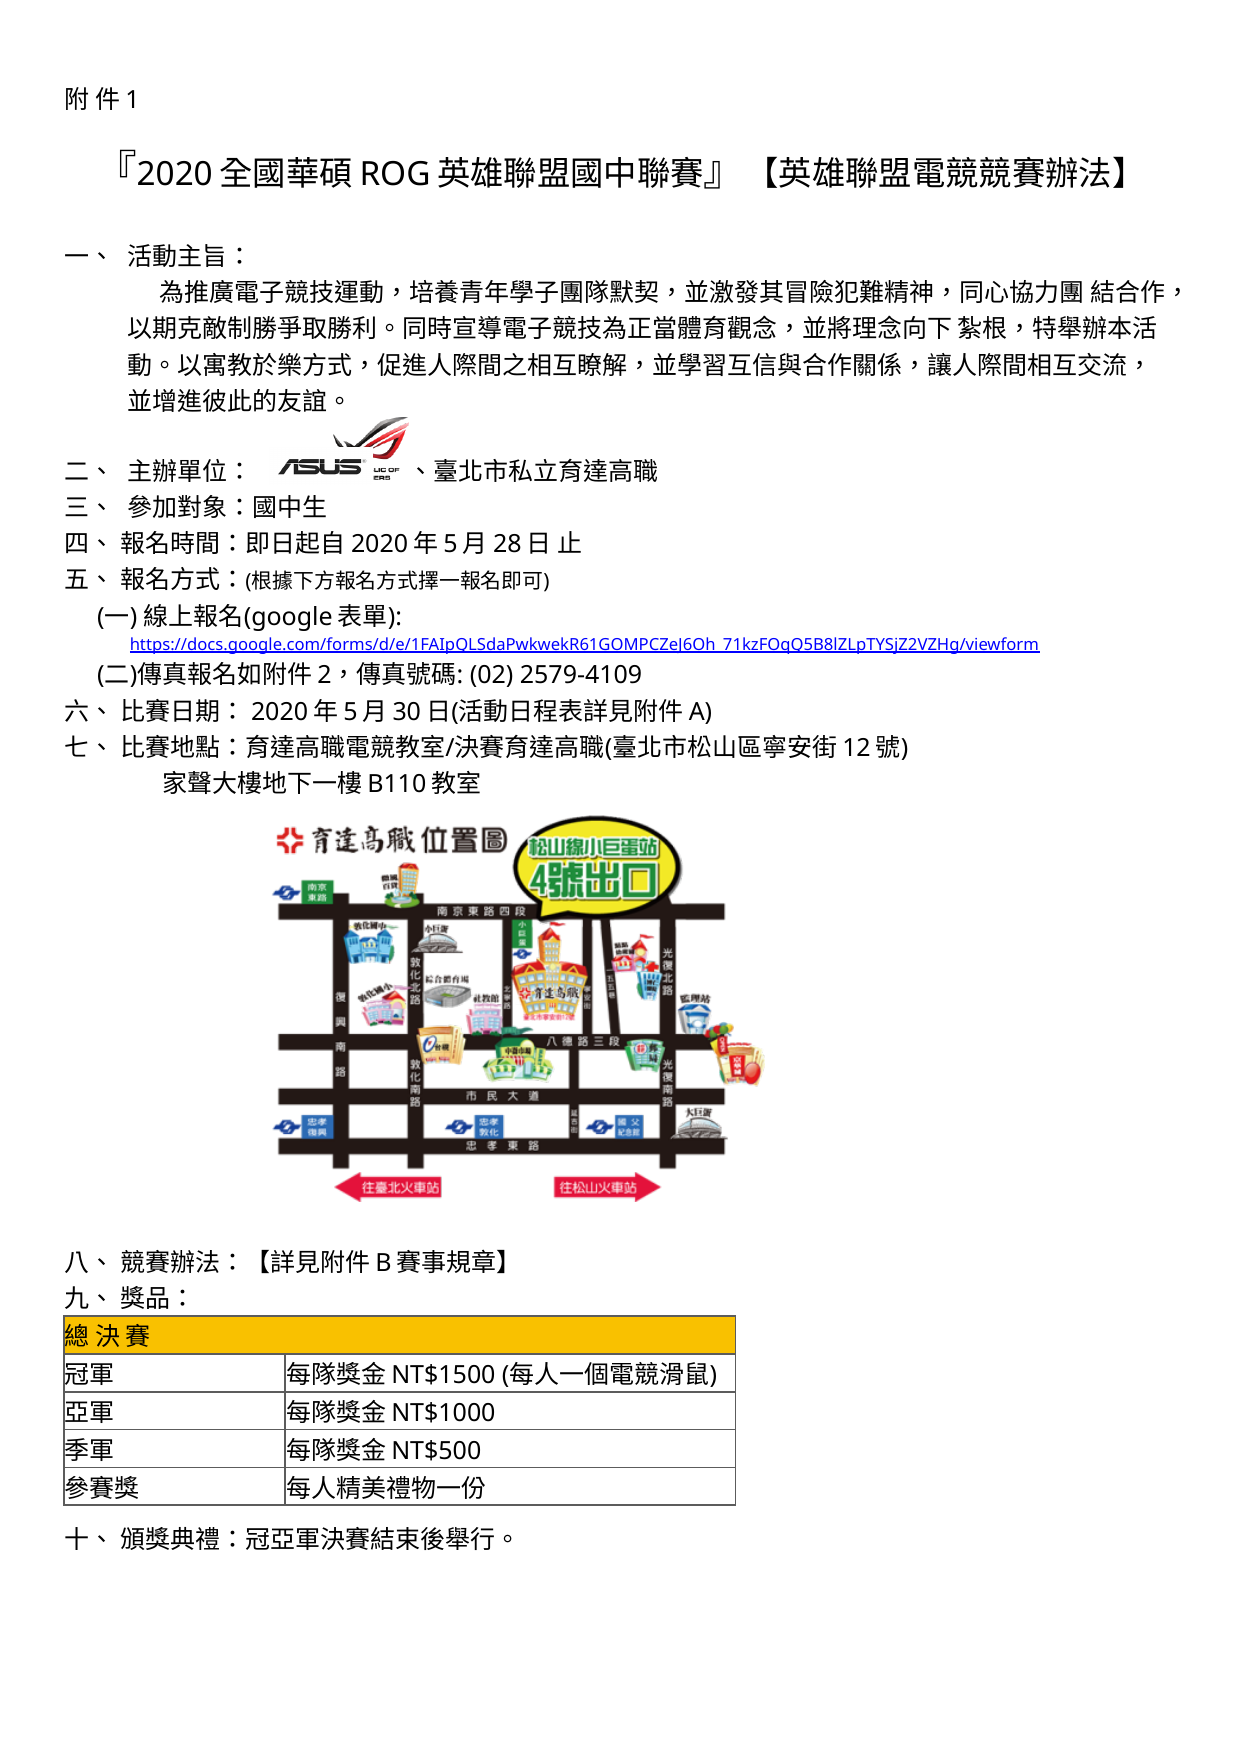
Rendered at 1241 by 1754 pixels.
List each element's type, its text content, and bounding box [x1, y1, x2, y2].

table_header 總 決 賽 [65, 1317, 735, 1353]
text 六、 比賽日期： 2020年5月30日(活動日程表詳見附件A) [64, 691, 1176, 727]
picture [269, 815, 765, 1202]
table_cell 冠軍 [65, 1355, 284, 1391]
text (二)傳真報名如附件2，傳真號碼: (02) 2579-4109 [64, 655, 1176, 691]
text 附 件1 [64, 79, 1176, 115]
text 八、 競賽辦法：【詳見附件B賽事規章】 [64, 1243, 1176, 1279]
text 七、 比賽地點：育達高職電競教室/決賽育達高職(臺北市松山區寧安街12號) [64, 727, 1176, 764]
text (一) 線上報名(google表單): [64, 596, 1176, 632]
list 為推廣電子競技運動，培養青年學子團隊默契，並激發其冒險犯難精神，同心協力團 結合作，以期克敵制勝爭取勝利。同時宣導電子競技為正當體育觀念，並將理念向下 紮根，特舉辦本活動。以寓教於樂方式，促進人際間之相互瞭解，並學習互信與合作關係，讓人際間相互交流，並增進彼此的友誼。 [127, 273, 1176, 418]
table_cell 每人精美禮物一份 [286, 1468, 735, 1504]
list 活動主旨： [64, 236, 1176, 273]
text 十、 頒獎典禮：冠亞軍決賽結束後舉行。 [64, 1519, 1176, 1556]
text 家聲大樓地下一樓B110教室 [64, 764, 1176, 800]
text https://docs.google.com/forms/d/e/1FAIpQLSdaPwkwekR61GOMPCZeJ6Oh_71kzFOqQ5B8lZLpTYSjZ2VZHg/viewform [64, 632, 1176, 655]
text 四、 報名時間：即日起自 2020年5月 28日 止 [64, 523, 1176, 560]
table_cell 每隊獎金NT$500 [286, 1430, 735, 1467]
table_cell 每隊獎金NT$1500 (每人一個電競滑鼠) [286, 1355, 735, 1391]
table_cell 亞軍 [65, 1393, 284, 1429]
text 『2020全國華碩ROG英雄聯盟國中聯賽』【英雄聯盟電競競賽辦法】 [64, 115, 1175, 202]
table_cell 參賽獎 [65, 1468, 284, 1504]
list 主辦單位： 、、臺北市私立育達高職 [64, 418, 1176, 487]
text 五、 報名方式：(根據下方報名方式擇一報名即可) [64, 560, 1176, 596]
table_cell 每隊獎金NT$1000 [286, 1393, 735, 1429]
picture [268, 417, 409, 485]
table_cell 季軍 [65, 1430, 284, 1467]
list 參加對象：國中生 [64, 487, 1176, 523]
text 九、 獎品： [64, 1279, 1176, 1315]
